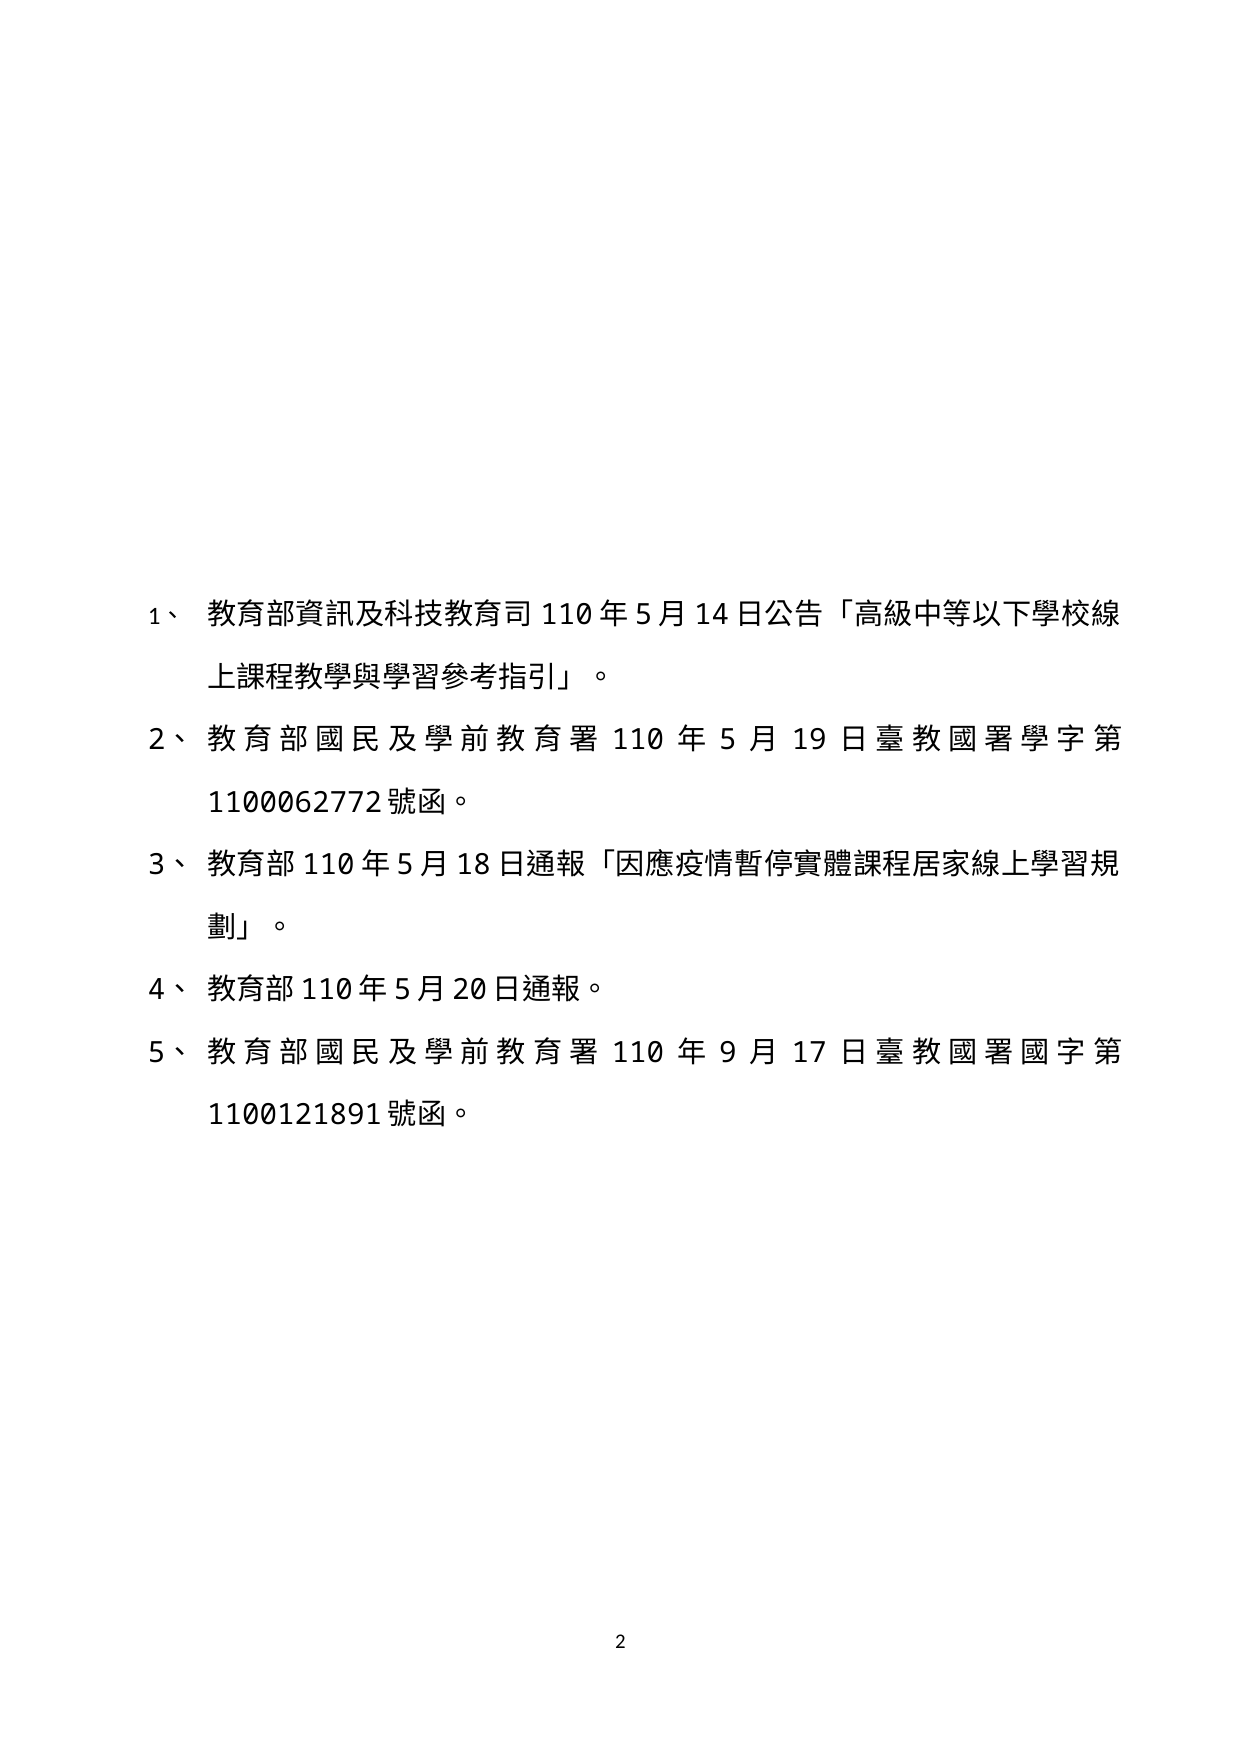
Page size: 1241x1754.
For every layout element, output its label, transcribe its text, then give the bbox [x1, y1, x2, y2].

list 教育部資訊及科技教育司110年5月14日公告「高級中等以下學校線上課程教學與學習參考指引」。 [148, 570, 1122, 695]
list 教育部國民及學前教育署110年5月19日臺教國署學字第1100062772號函。 [148, 695, 1122, 820]
list 教育部國民及學前教育署110年9月17日臺教國署國字第1100121891號函。 [148, 1008, 1122, 1133]
list 教育部110年5月20日通報。 [148, 945, 1122, 1008]
list 教育部110年5月18日通報「因應疫情暫停實體課程居家線上學習規劃」。 [148, 820, 1122, 945]
